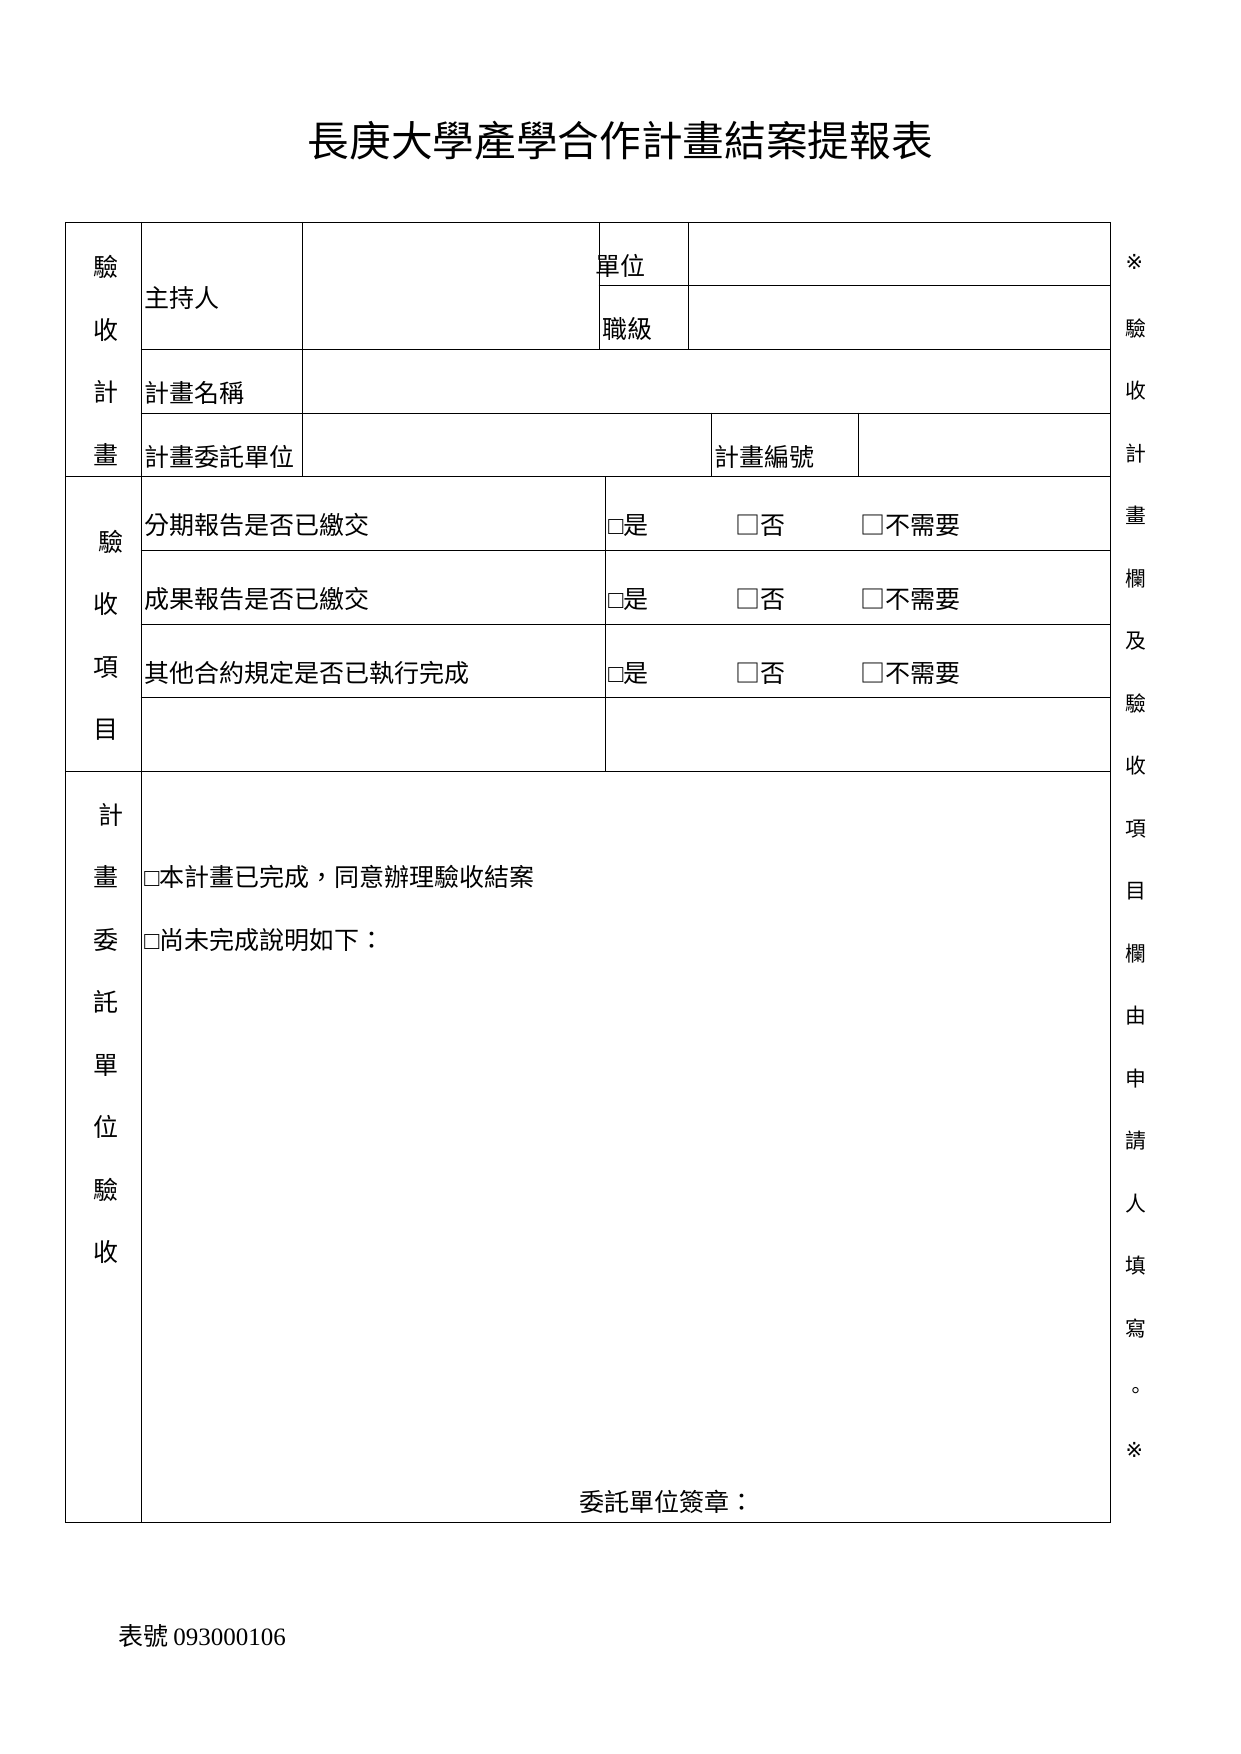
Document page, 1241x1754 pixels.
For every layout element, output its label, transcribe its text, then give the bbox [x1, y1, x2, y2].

table_header [303, 223, 599, 349]
table_cell [303, 350, 1110, 412]
text 長庚大學產學合作計畫結案提報表 [118, 97, 1122, 159]
table_cell [606, 698, 1110, 771]
table_cell 分期報告是否已繳交 [142, 477, 605, 550]
table_cell 計畫編號 [712, 414, 858, 476]
table_cell 驗收 項 目 [66, 477, 141, 771]
table_cell 計畫名稱 [142, 350, 302, 412]
table_cell 成果報告是否已繳交 [142, 551, 605, 624]
table_cell [142, 698, 605, 771]
table_header 驗 收 計 畫 [66, 223, 141, 476]
table_cell 計畫委託單位 [142, 414, 302, 476]
table_cell □是 □否 □不需要 [606, 551, 1110, 624]
table_cell 職級 [600, 286, 688, 349]
table_cell □是 □否 □不需要 [606, 477, 1110, 550]
table_cell [689, 286, 1110, 349]
table_header [689, 223, 1110, 285]
table_cell [859, 414, 1110, 476]
table_header 驗收計畫欄及驗收項目欄由申請人填寫。  [1111, 222, 1174, 1522]
table_header 主持人 [142, 223, 302, 349]
table_cell □本計畫已完成，同意辦理驗收結案 □尚未完成說明如下： 委託單位簽章： [142, 772, 1110, 1522]
table_cell 其他合約規定是否已執行完成 [142, 625, 605, 697]
table_cell [303, 414, 711, 476]
table_header 單位 [600, 223, 688, 285]
table_cell 計 畫 委 託 單 位 驗 收 [66, 772, 141, 1522]
table_cell □是 □否 □不需要 [606, 625, 1110, 697]
